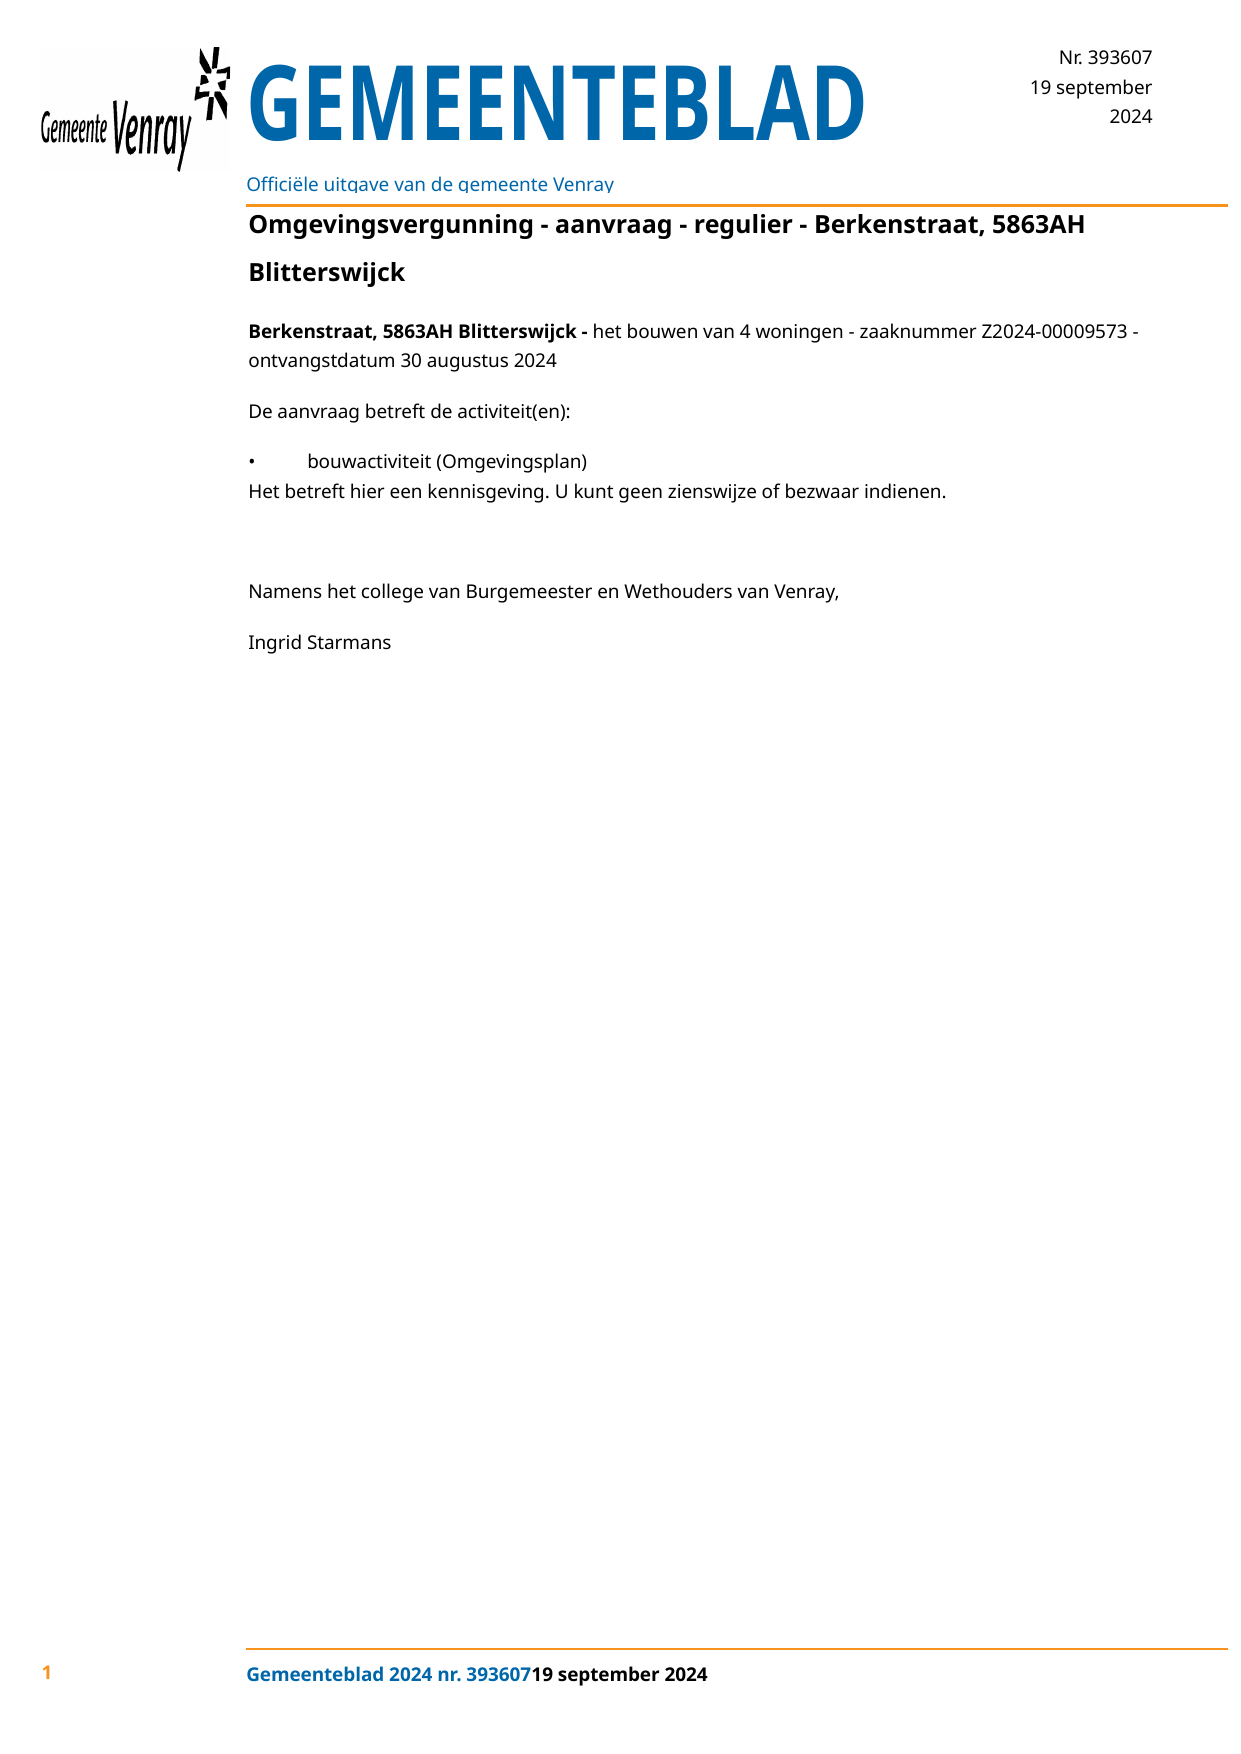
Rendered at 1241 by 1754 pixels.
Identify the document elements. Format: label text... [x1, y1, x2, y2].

text Berkenstraat, 5863AH Blitterswijck - het bouwen van 4 woningen - zaaknummer Z2024-00009573 - ontvangstdatum 30 augustus 2024 [248, 318, 1152, 373]
text Namens het college van Burgemeester en Wethouders van Venray, [248, 579, 1152, 604]
text Ingrid Starmans [248, 629, 1152, 655]
picture [41, 47, 231, 172]
text Het betreft hier een kennisgeving. U kunt geen zienswijze of bezwaar indienen. [248, 478, 1152, 504]
text De aanvraag betreft de activiteit(en): [248, 398, 1152, 424]
list bouwactiviteit (Omgevingsplan) [248, 448, 1152, 474]
text Omgevingsvergunning - aanvraag - regulier - Berkenstraat, 5863AH Blitterswijck [248, 207, 1152, 288]
